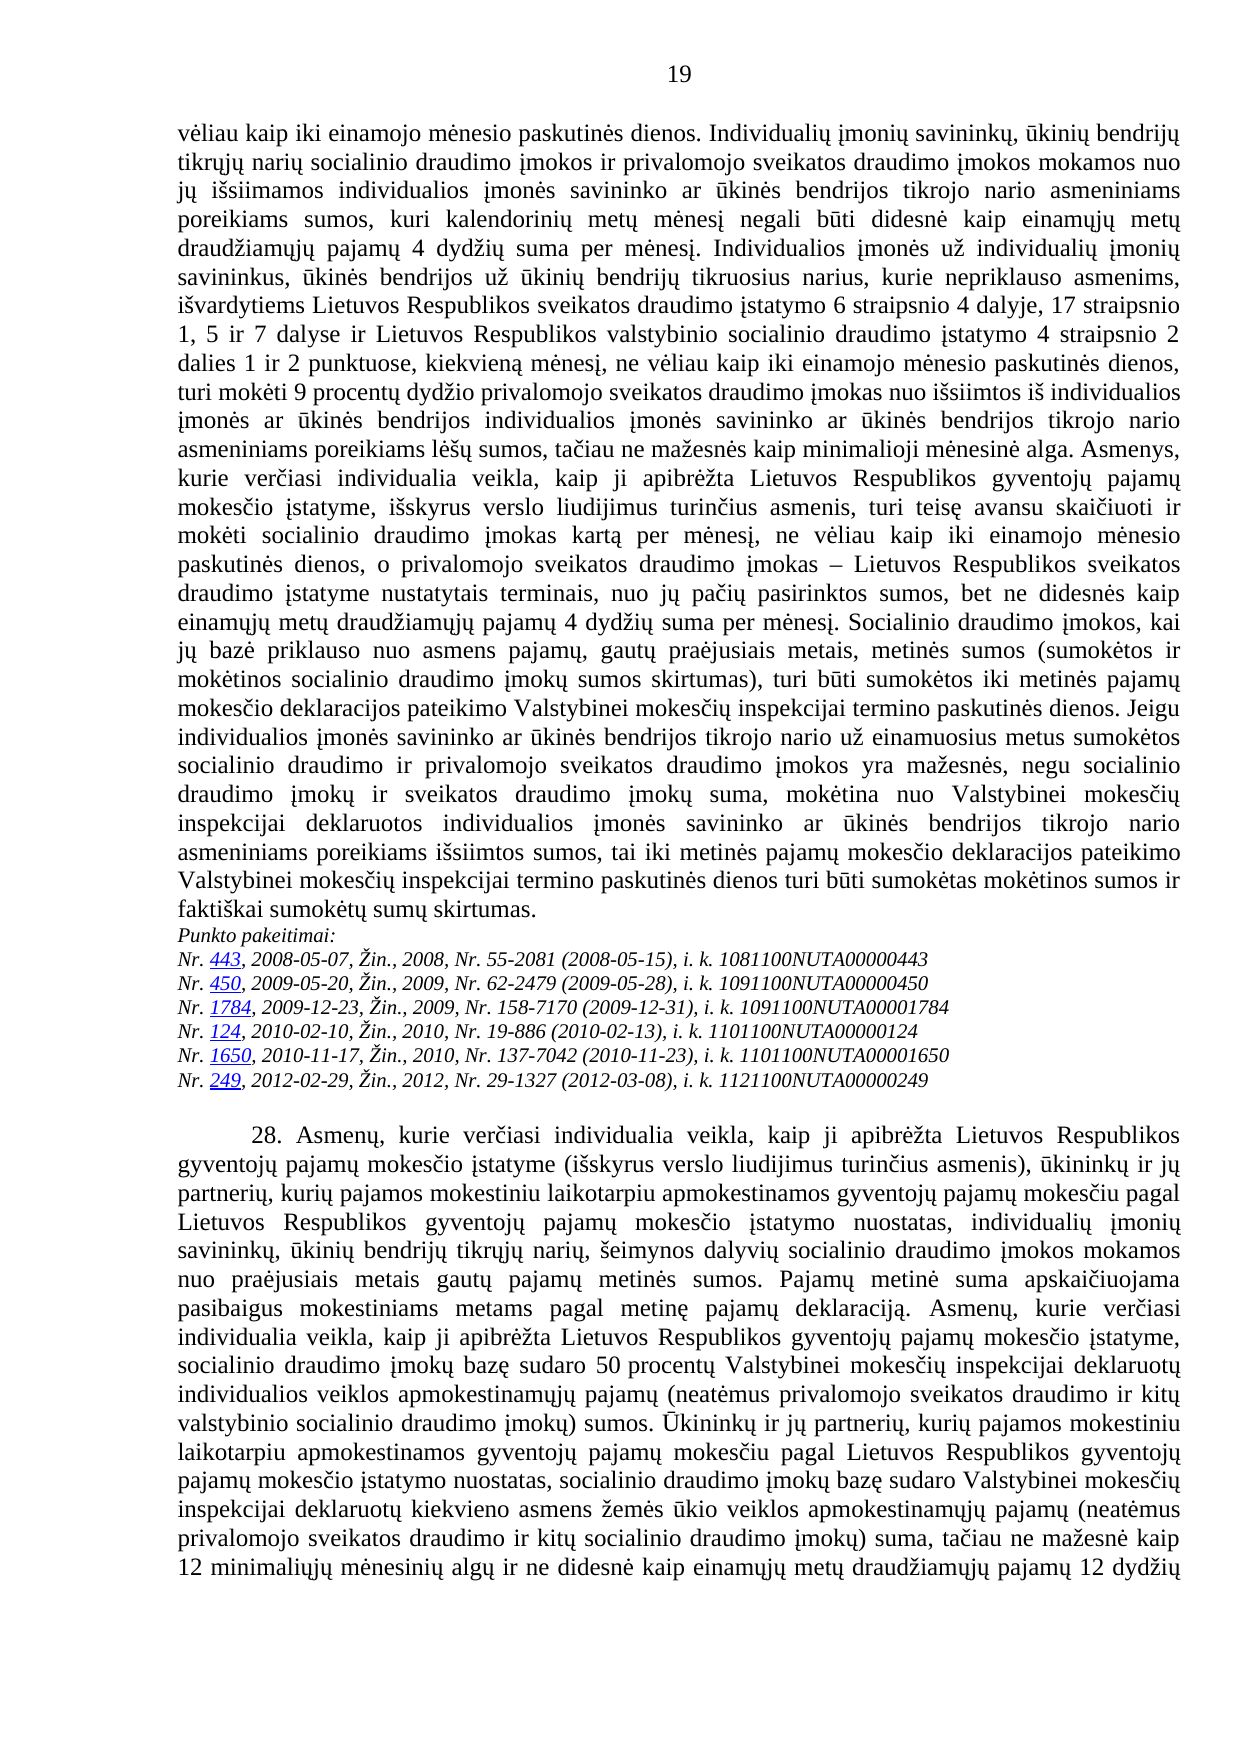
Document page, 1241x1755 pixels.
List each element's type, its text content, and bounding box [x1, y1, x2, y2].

text Nr. 124, 2010-02-10, Žin., 2010, Nr. 19-886 (2010-02-13), i. k. 1101100NUTA00000124 [177, 1019, 1181, 1043]
text Nr. 249, 2012-02-29, Žin., 2012, Nr. 29-1327 (2012-03-08), i. k. 1121100NUTA00000249 [177, 1067, 1181, 1092]
text Nr. 450, 2009-05-20, Žin., 2009, Nr. 62-2479 (2009-05-28), i. k. 1091100NUTA00000450 [177, 971, 1181, 995]
text Punkto pakeitimai: [177, 923, 1181, 947]
text 28. Asmenų, kurie verčiasi individualia veikla, kaip ji apibrėžta Lietuvos Respublikos gyventojų pajamų mokesčio įstatyme (išskyrus verslo liudijimus turinčius asmenis), ūkininkų ir jų partnerių, kurių pajamos mokestiniu laikotarpiu apmokestinamos gyventojų pajamų mokesčiu pagal Lietuvos Respublikos gyventojų pajamų mokesčio įstatymo nuostatas, individualių įmonių savininkų, ūkinių bendrijų tikrųjų narių, šeimynos dalyvių socialinio draudimo įmokos mokamos nuo praėjusiais metais gautų pajamų metinės sumos. Pajamų metinė suma apskaičiuojama pasibaigus mokestiniams metams pagal metinę pajamų deklaraciją. Asmenų, kurie verčiasi individualia veikla, kaip ji apibrėžta Lietuvos Respublikos gyventojų pajamų mokesčio įstatyme, socialinio draudimo įmokų bazę sudaro 50 procentų Valstybinei mokesčių inspekcijai deklaruotų individualios veiklos apmokestinamųjų pajamų (neatėmus privalomojo sveikatos draudimo ir kitų valstybinio socialinio draudimo įmokų) sumos. Ūkininkų ir jų partnerių, kurių pajamos mokestiniu laikotarpiu apmokestinamos gyventojų pajamų mokesčiu pagal Lietuvos Respublikos gyventojų pajamų mokesčio įstatymo nuostatas, socialinio draudimo įmokų bazę sudaro Valstybinei mokesčių inspekcijai deklaruotų kiekvieno asmens žemės ūkio veiklos apmokestinamųjų pajamų (neatėmus privalomojo sveikatos draudimo ir kitų socialinio draudimo įmokų) suma, tačiau ne mažesnė kaip 12 minimaliųjų mėnesinių algų ir ne didesnė kaip einamųjų metų draudžiamųjų pajamų 12 dydžių [177, 1120, 1181, 1580]
text Nr. 1784, 2009-12-23, Žin., 2009, Nr. 158-7170 (2009-12-31), i. k. 1091100NUTA00001784 [177, 995, 1181, 1019]
text vėliau kaip iki einamojo mėnesio paskutinės dienos. Individualių įmonių savininkų, ūkinių bendrijų tikrųjų narių socialinio draudimo įmokos ir privalomojo sveikatos draudimo įmokos mokamos nuo jų išsiimamos individualios įmonės savininko ar ūkinės bendrijos tikrojo nario asmeniniams poreikiams sumos, kuri kalendorinių metų mėnesį negali būti didesnė kaip einamųjų metų draudžiamųjų pajamų 4 dydžių suma per mėnesį. Individualios įmonės už individualių įmonių savininkus, ūkinės bendrijos už ūkinių bendrijų tikruosius narius, kurie nepriklauso asmenims, išvardytiems Lietuvos Respublikos sveikatos draudimo įstatymo 6 straipsnio 4 dalyje, 17 straipsnio 1, 5 ir 7 dalyse ir Lietuvos Respublikos valstybinio socialinio draudimo įstatymo 4 straipsnio 2 dalies 1 ir 2 punktuose, kiekvieną mėnesį, ne vėliau kaip iki einamojo mėnesio paskutinės dienos, turi mokėti 9 procentų dydžio privalomojo sveikatos draudimo įmokas nuo išsiimtos iš individualios įmonės ar ūkinės bendrijos individualios įmonės savininko ar ūkinės bendrijos tikrojo nario asmeniniams poreikiams lėšų sumos, tačiau ne mažesnės kaip minimalioji mėnesinė alga. Asmenys, kurie verčiasi individualia veikla, kaip ji apibrėžta Lietuvos Respublikos gyventojų pajamų mokesčio įstatyme, išskyrus verslo liudijimus turinčius asmenis, turi teisę avansu skaičiuoti ir mokėti socialinio draudimo įmokas kartą per mėnesį, ne vėliau kaip iki einamojo mėnesio paskutinės dienos, o privalomojo sveikatos draudimo įmokas – Lietuvos Respublikos sveikatos draudimo įstatyme nustatytais terminais, nuo jų pačių pasirinktos sumos, bet ne didesnės kaip einamųjų metų draudžiamųjų pajamų 4 dydžių suma per mėnesį. Socialinio draudimo įmokos, kai jų bazė priklauso nuo asmens pajamų, gautų praėjusiais metais, metinės sumos (sumokėtos ir mokėtinos socialinio draudimo įmokų sumos skirtumas), turi būti sumokėtos iki metinės pajamų mokesčio deklaracijos pateikimo Valstybinei mokesčių inspekcijai termino paskutinės dienos. Jeigu individualios įmonės savininko ar ūkinės bendrijos tikrojo nario už einamuosius metus sumokėtos socialinio draudimo ir privalomojo sveikatos draudimo įmokos yra mažesnės, negu socialinio draudimo įmokų ir sveikatos draudimo įmokų suma, mokėtina nuo Valstybinei mokesčių inspekcijai deklaruotos individualios įmonės savininko ar ūkinės bendrijos tikrojo nario asmeniniams poreikiams išsiimtos sumos, tai iki metinės pajamų mokesčio deklaracijos pateikimo Valstybinei mokesčių inspekcijai termino paskutinės dienos turi būti sumokėtas mokėtinos sumos ir faktiškai sumokėtų sumų skirtumas. [177, 118, 1181, 923]
text Nr. 1650, 2010-11-17, Žin., 2010, Nr. 137-7042 (2010-11-23), i. k. 1101100NUTA00001650 [177, 1043, 1181, 1067]
text Nr. 443, 2008-05-07, Žin., 2008, Nr. 55-2081 (2008-05-15), i. k. 1081100NUTA00000443 [177, 947, 1181, 971]
